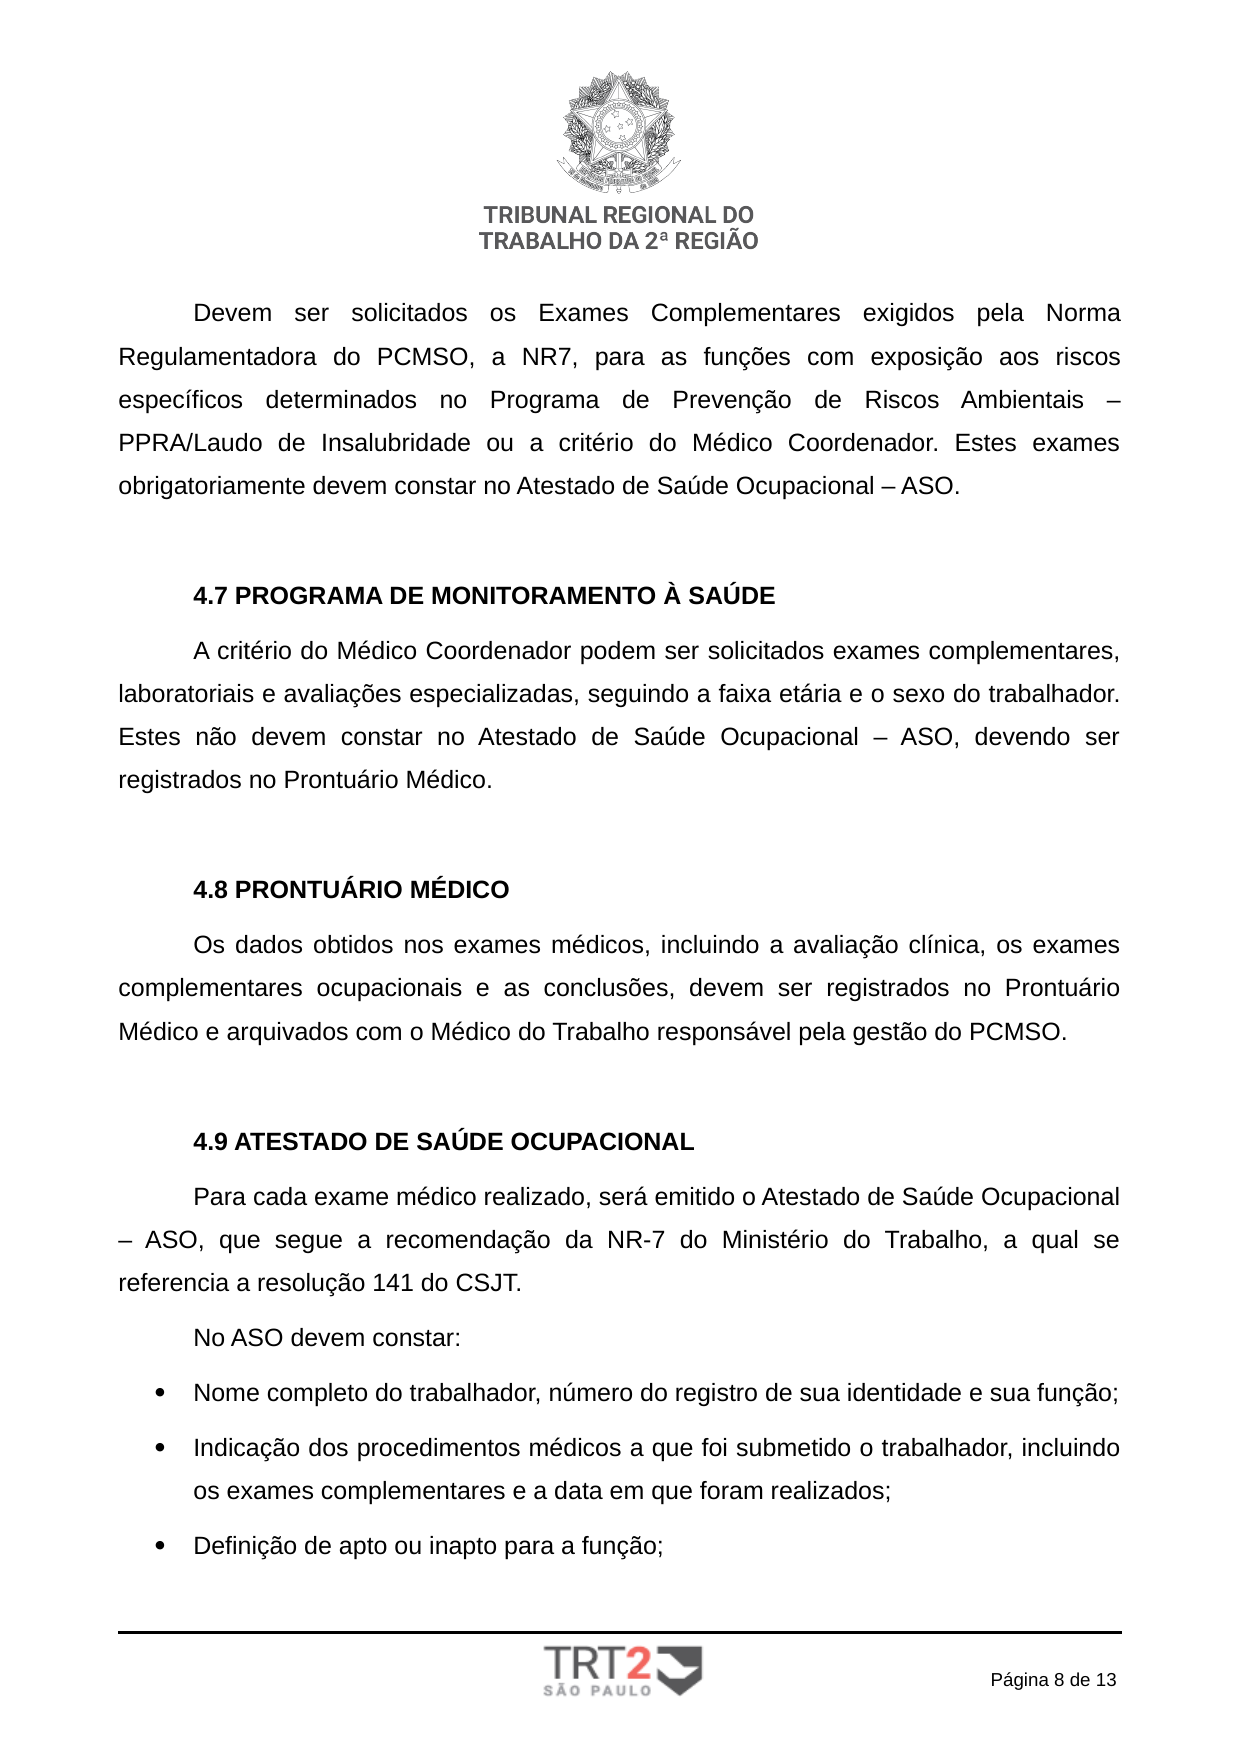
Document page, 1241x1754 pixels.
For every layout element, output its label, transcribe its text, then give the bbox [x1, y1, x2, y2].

text A critério do Médico Coordenador podem ser solicitados exames complementares, laboratoriais e avaliações especializadas, seguindo a faixa etária e o sexo do trabalhador. Estes não devem constar no Atestado de Saúde Ocupacional – ASO, devendo ser registrados no Prontuário Médico. [118, 636, 1122, 794]
text Os dados obtidos nos exames médicos, incluindo a avaliação clínica, os exames complementares ocupacionais e as conclusões, devem ser registrados no Prontuário Médico e arquivados com o Médico do Trabalho responsável pela gestão do PCMSO. [118, 930, 1122, 1045]
text 4.9 ATESTADO DE SAÚDE OCUPACIONAL [118, 1127, 1122, 1155]
picture [3, 0, 1234, 257]
list Definição de apto ou inapto para a função; [156, 1531, 1122, 1560]
text Devem ser solicitados os Exames Complementares exigidos pela Norma Regulamentadora do PCMSO, a NR7, para as funções com exposição aos riscos específicos determinados no Programa de Prevenção de Riscos Ambientais – PPRA/Laudo de Insalubridade ou a critério do Médico Coordenador. Estes exames obrigatoriamente devem constar no Atestado de Saúde Ocupacional – ASO. [118, 298, 1122, 500]
list Nome completo do trabalhador, número do registro de sua identidade e sua função; [156, 1378, 1122, 1407]
text Para cada exame médico realizado, será emitido o Atestado de Saúde Ocupacional – ASO, que segue a recomendação da NR-7 do Ministério do Trabalho, a qual se referencia a resolução 141 do CSJT. [118, 1182, 1122, 1297]
text No ASO devem constar: [118, 1323, 1122, 1352]
list Indicação dos procedimentos médicos a que foi submetido o trabalhador, incluindo os exames complementares e a data em que foram realizados; [156, 1433, 1122, 1505]
text 4.8 PRONTUÁRIO MÉDICO [118, 875, 1122, 904]
text 4.7 PROGRAMA DE MONITORAMENTO À SAÚDE [118, 581, 1122, 610]
